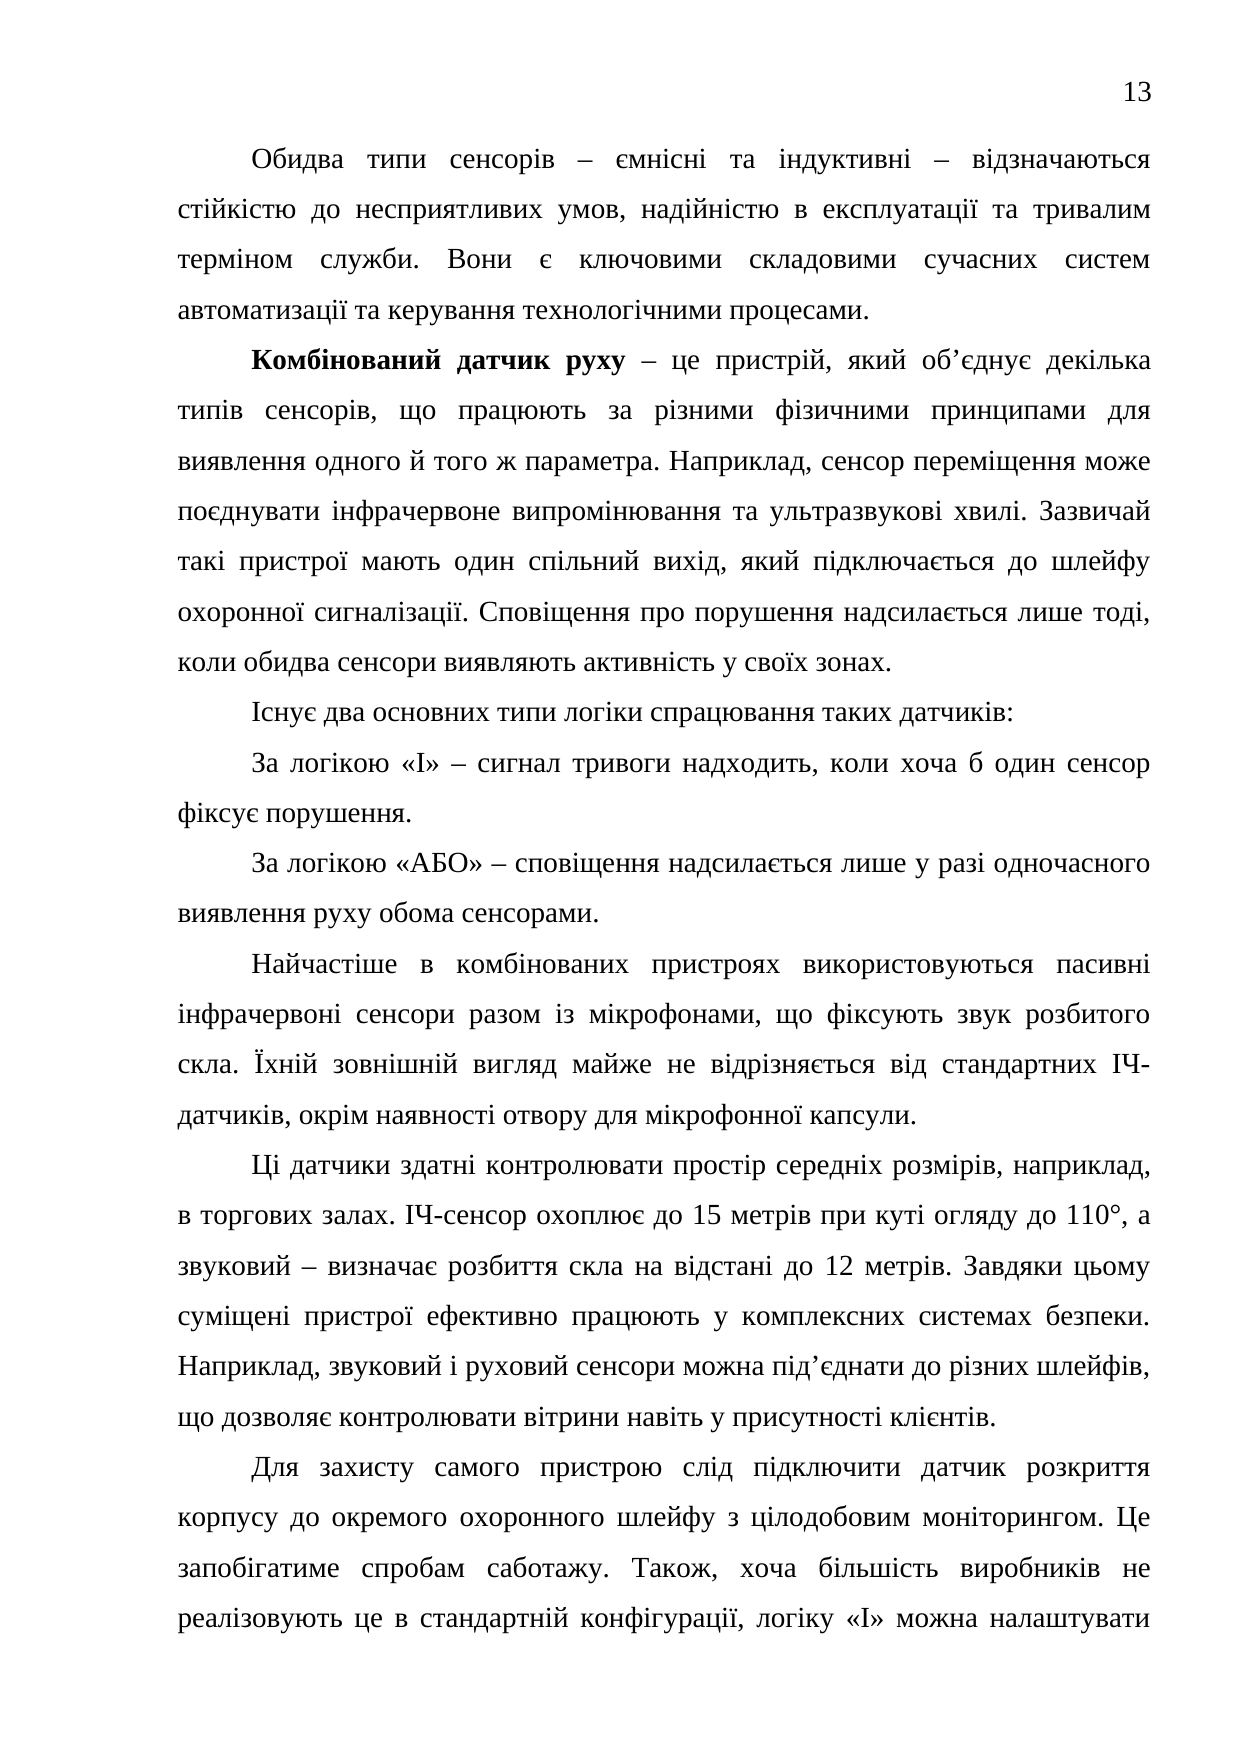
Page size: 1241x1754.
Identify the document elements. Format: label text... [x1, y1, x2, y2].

text За логікою «І» – сигнал тривоги надходить, коли хоча б один сенсор фіксує порушення. [177, 745, 1152, 828]
text Обидва типи сенсорів – ємнісні та індуктивні – відзначаються стійкістю до несприятливих умов, надійністю в експлуатації та тривалим терміном служби. Вони є ключовими складовими сучасних систем автоматизації та керування технологічними процесами. [177, 141, 1152, 325]
text За логікою «АБО» – сповіщення надсилається лише у разі одночасного виявлення руху обома сенсорами. [177, 845, 1152, 929]
text Комбінований датчик руху – це пристрій, який об’єднує декілька типів сенсорів, що працюють за різними фізичними принципами для виявлення одного й того ж параметра. Наприклад, сенсор переміщення може поєднувати інфрачервоне випромінювання та ультразвукові хвилі. Зазвичай такі пристрої мають один спільний вихід, який підключається до шлейфу охоронної сигналізації. Сповіщення про порушення надсилається лише тоді, коли обидва сенсори виявляють активність у своїх зонах. [177, 342, 1152, 678]
text Ці датчики здатні контролювати простір середніх розмірів, наприклад, в торгових залах. ІЧ-сенсор охоплює до 15 метрів при куті огляду до 110°, а звуковий – визначає розбиття скла на відстані до 12 метрів. Завдяки цьому суміщені пристрої ефективно працюють у комплексних системах безпеки. Наприклад, звуковий і руховий сенсори можна під’єднати до різних шлейфів, що дозволяє контролювати вітрини навіть у присутності клієнтів. [177, 1147, 1152, 1432]
text Найчастіше в комбінованих пристроях використовуються пасивні інфрачервоні сенсори разом із мікрофонами, що фіксують звук розбитого скла. Їхній зовнішній вигляд майже не відрізняється від стандартних ІЧ-датчиків, окрім наявності отвору для мікрофонної капсули. [177, 946, 1152, 1130]
text Існує два основних типи логіки спрацювання таких датчиків: [177, 694, 1152, 728]
text Для захисту самого пристрою слід підключити датчик розкриття корпусу до окремого охоронного шлейфу з цілодобовим моніторингом. Це запобігатиме спробам саботажу. Також, хоча більшість виробників не реалізовують це в стандартній конфігурації, логіку «І» можна налаштувати [177, 1449, 1152, 1633]
